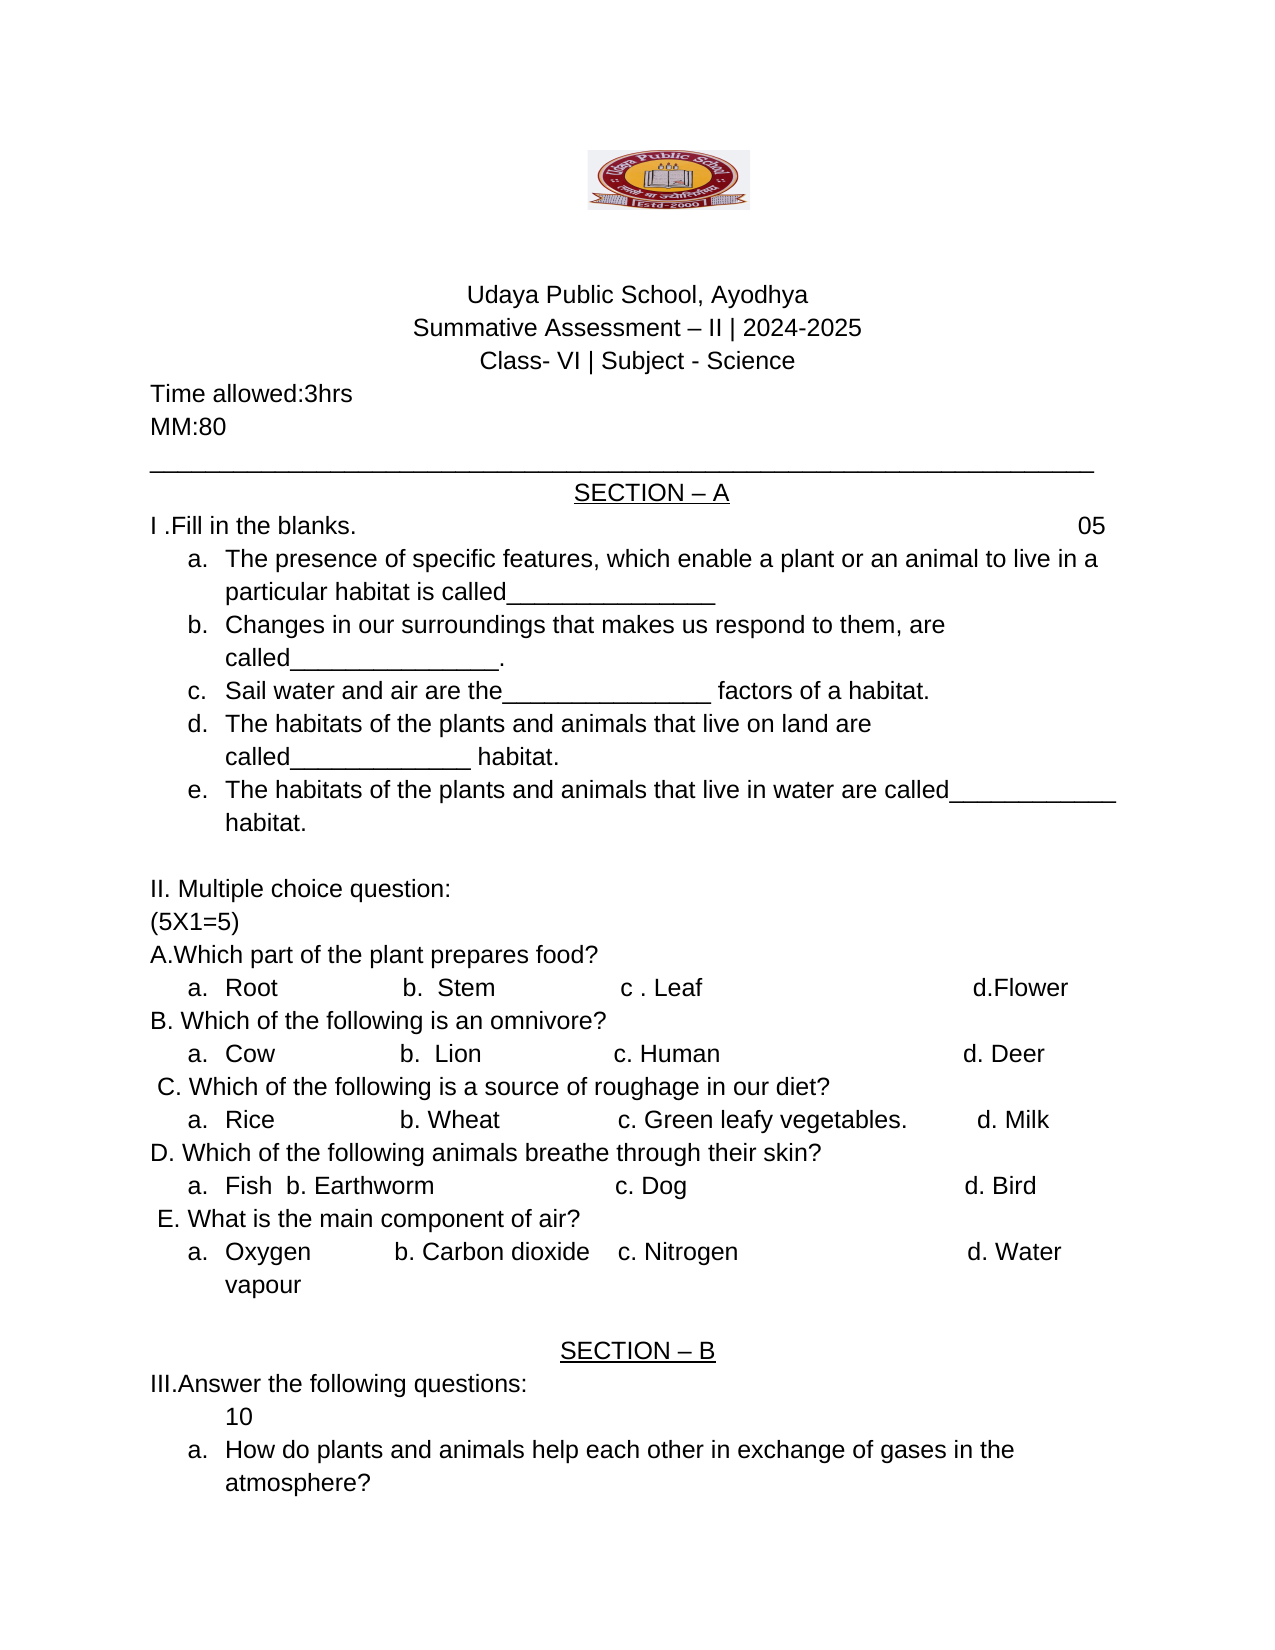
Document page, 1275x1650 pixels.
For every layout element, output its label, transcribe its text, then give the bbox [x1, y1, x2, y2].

text I .Fill in the blanks. 05 [150, 511, 1125, 539]
text C. Which of the following is a source of roughage in our diet? [150, 1072, 1125, 1101]
list Root b. Stem c . Leaf d.Flower [187, 973, 1125, 1002]
text III.Answer the following questions: 10 [150, 1369, 1125, 1431]
text ____________________________________________________________________ [150, 445, 1125, 473]
text Summative Assessment – II | 2024-2025 [150, 313, 1125, 341]
text SECTION – B [150, 1336, 1125, 1365]
list Oxygen b. Carbon dioxide c. Nitrogen d. Water vapour [187, 1237, 1125, 1299]
list The presence of specific features, which enable a plant or an animal to live in a particular habitat is called_______________ [187, 544, 1125, 606]
text Udaya Public School, Ayodhya [150, 279, 1125, 308]
list Sail water and air are the_______________ factors of a habitat. [187, 676, 1125, 704]
text D. Which of the following animals breathe through their skin? [150, 1138, 1125, 1167]
text II. Multiple choice question: (5X1=5) [150, 874, 1125, 936]
list The habitats of the plants and animals that live on land are called_____________ habitat. [187, 709, 1125, 771]
text E. What is the main component of air? [150, 1204, 1125, 1233]
list The habitats of the plants and animals that live in water are called____________ habitat. [187, 775, 1125, 837]
text B. Which of the following is an omnivore? [150, 1006, 1125, 1035]
list Fish b. Earthworm c. Dog d. Bird [187, 1171, 1125, 1200]
picture [587, 150, 750, 210]
list Rice b. Wheat c. Green leafy vegetables. d. Milk [187, 1105, 1125, 1134]
list How do plants and animals help each other in exchange of gases in the atmosphere? [187, 1435, 1125, 1497]
list Cow b. Lion c. Human d. Deer [187, 1039, 1125, 1068]
text Class- VI | Subject - Science [150, 346, 1125, 374]
list Changes in our surroundings that makes us respond to them, are called_______________. [187, 610, 1125, 672]
text SECTION – A [150, 478, 1125, 506]
text Time allowed:3hrs MM:80 [150, 379, 1125, 440]
text A.Which part of the plant prepares food? [150, 940, 1125, 969]
